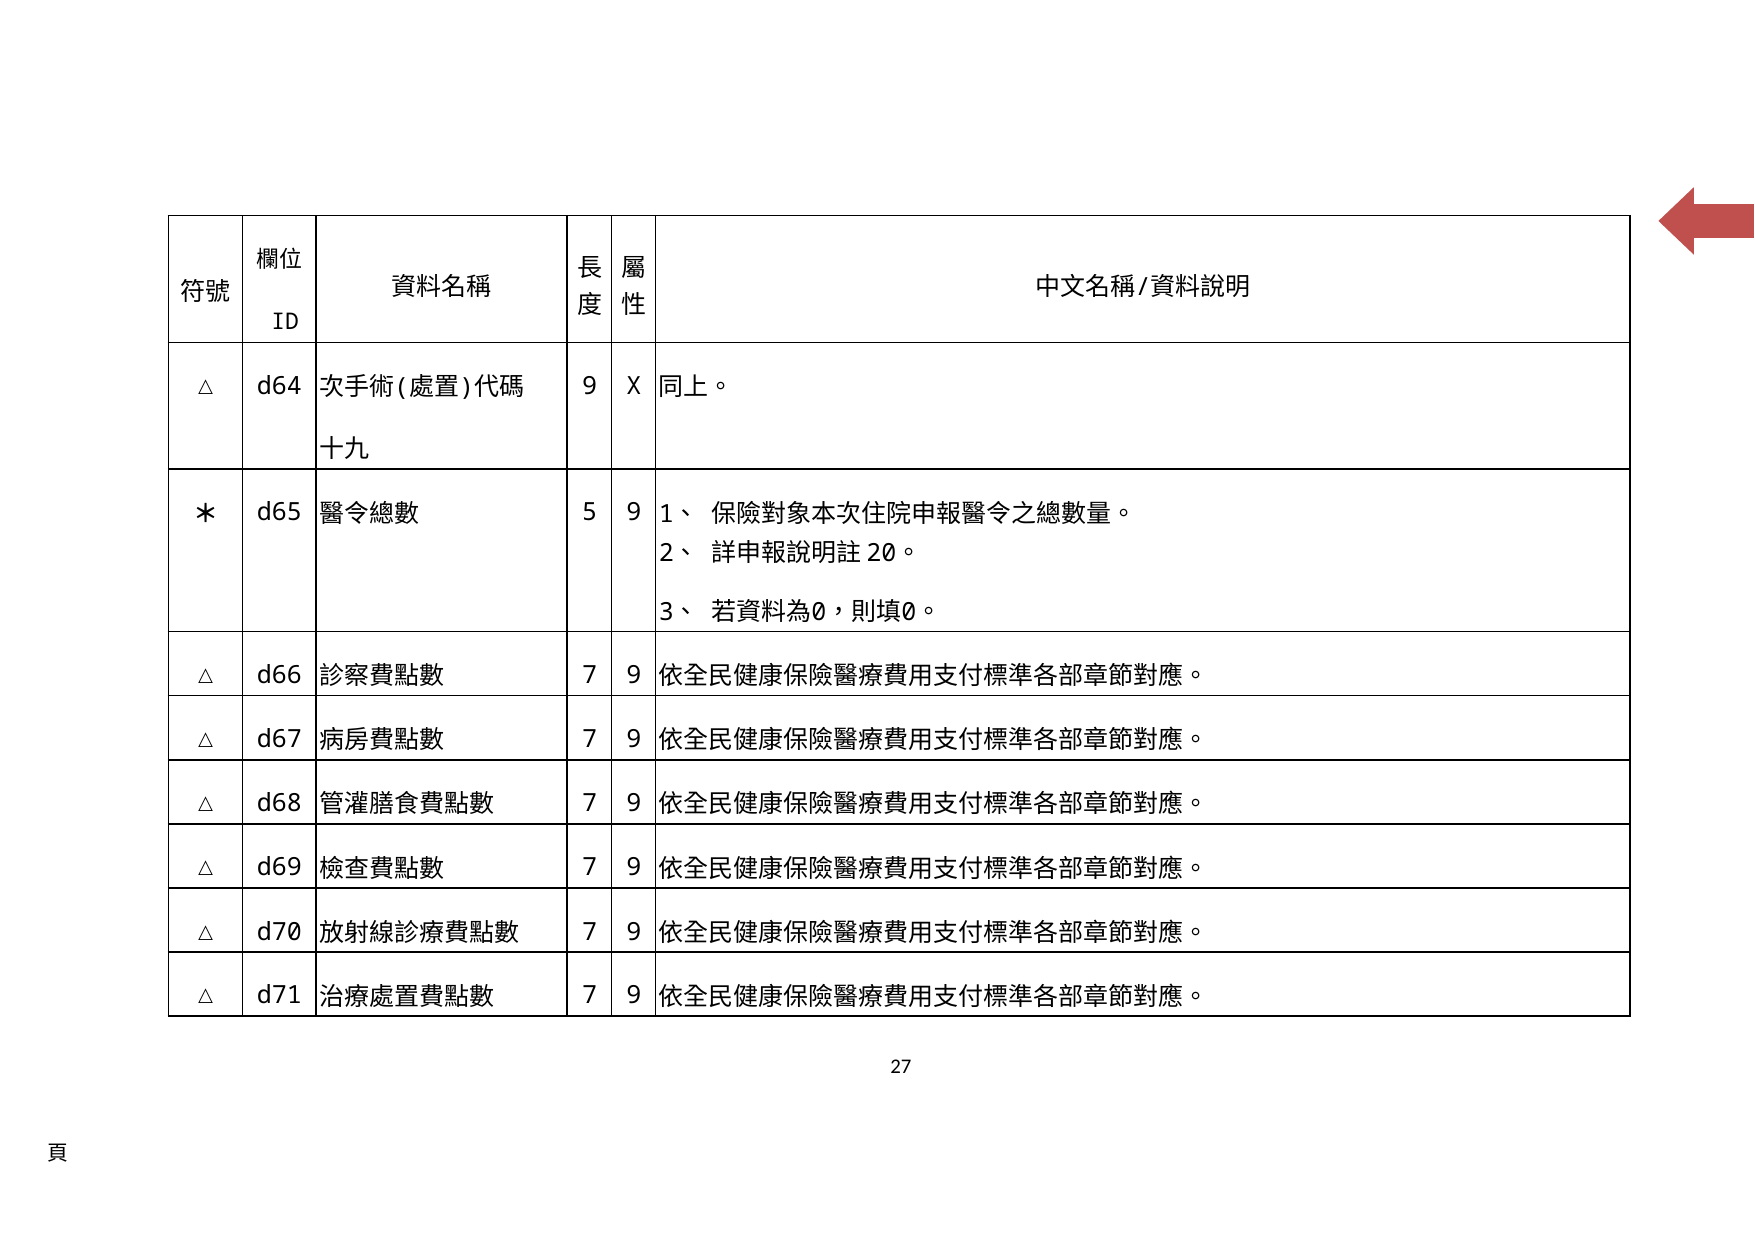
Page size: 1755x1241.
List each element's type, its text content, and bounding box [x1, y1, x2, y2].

table_cell 病房費點數 [317, 696, 566, 759]
table_cell 7 [568, 761, 611, 823]
table_cell 5 [568, 470, 611, 631]
table_cell 9 [612, 470, 655, 631]
table_cell 9 [568, 343, 611, 468]
table_cell △ [169, 953, 242, 1015]
table_cell △ [169, 632, 242, 695]
table_cell △ [169, 889, 242, 951]
table_cell 7 [568, 953, 611, 1015]
table_cell 9 [612, 953, 655, 1015]
table_header 中文名稱/資料說明 [656, 216, 1629, 341]
table_cell 9 [612, 761, 655, 823]
table_cell d67 [243, 696, 315, 759]
table_cell 同上。 [656, 343, 1629, 468]
table_header 資料名稱 [317, 216, 566, 341]
table_cell 依全民健康保險醫療費用支付標準各部章節對應。 [656, 889, 1629, 951]
table_cell △ [169, 696, 242, 759]
table_cell d69 [243, 825, 315, 887]
table_cell d70 [243, 889, 315, 951]
table_header 符號 [169, 216, 242, 341]
table_cell d68 [243, 761, 315, 823]
table_cell 次手術(處置)代碼 十九 [317, 343, 566, 468]
table_cell 7 [568, 696, 611, 759]
table_cell 依全民健康保險醫療費用支付標準各部章節對應。 [656, 825, 1629, 887]
table_cell 保險對象本次住院申報醫令之總數量。 詳申報說明註20。 若資料為0，則填0。 [656, 470, 1629, 631]
table_cell 檢查費點數 [317, 825, 566, 887]
table_cell 9 [612, 632, 655, 695]
table_cell △ [169, 343, 242, 468]
table_cell 依全民健康保險醫療費用支付標準各部章節對應。 [656, 761, 1629, 823]
table_cell ＊ [169, 470, 242, 631]
table_cell △ [169, 761, 242, 823]
table_cell △ [169, 825, 242, 887]
table_cell 診察費點數 [317, 632, 566, 695]
table_cell 管灌膳食費點數 [317, 761, 566, 823]
table_cell 放射線診療費點數 [317, 889, 566, 951]
table_cell d64 [243, 343, 315, 468]
table_header 欄位 ID [243, 216, 315, 341]
table_cell 依全民健康保險醫療費用支付標準各部章節對應。 [656, 632, 1629, 695]
table_cell 醫令總數 [317, 470, 566, 631]
table_cell 9 [612, 889, 655, 951]
table_cell 依全民健康保險醫療費用支付標準各部章節對應。 [656, 953, 1629, 1015]
table_cell 7 [568, 632, 611, 695]
table_cell 9 [612, 696, 655, 759]
table_cell 治療處置費點數 [317, 953, 566, 1015]
table_cell d65 [243, 470, 315, 631]
table_cell 7 [568, 825, 611, 887]
table_cell 依全民健康保險醫療費用支付標準各部章節對應。 [656, 696, 1629, 759]
table_header 長度 [568, 216, 611, 341]
table_cell 9 [612, 825, 655, 887]
table_cell X [612, 343, 655, 468]
table_cell d71 [243, 953, 315, 1015]
table_cell 7 [568, 889, 611, 951]
table_header 屬性 [612, 216, 655, 341]
table_cell d66 [243, 632, 315, 695]
